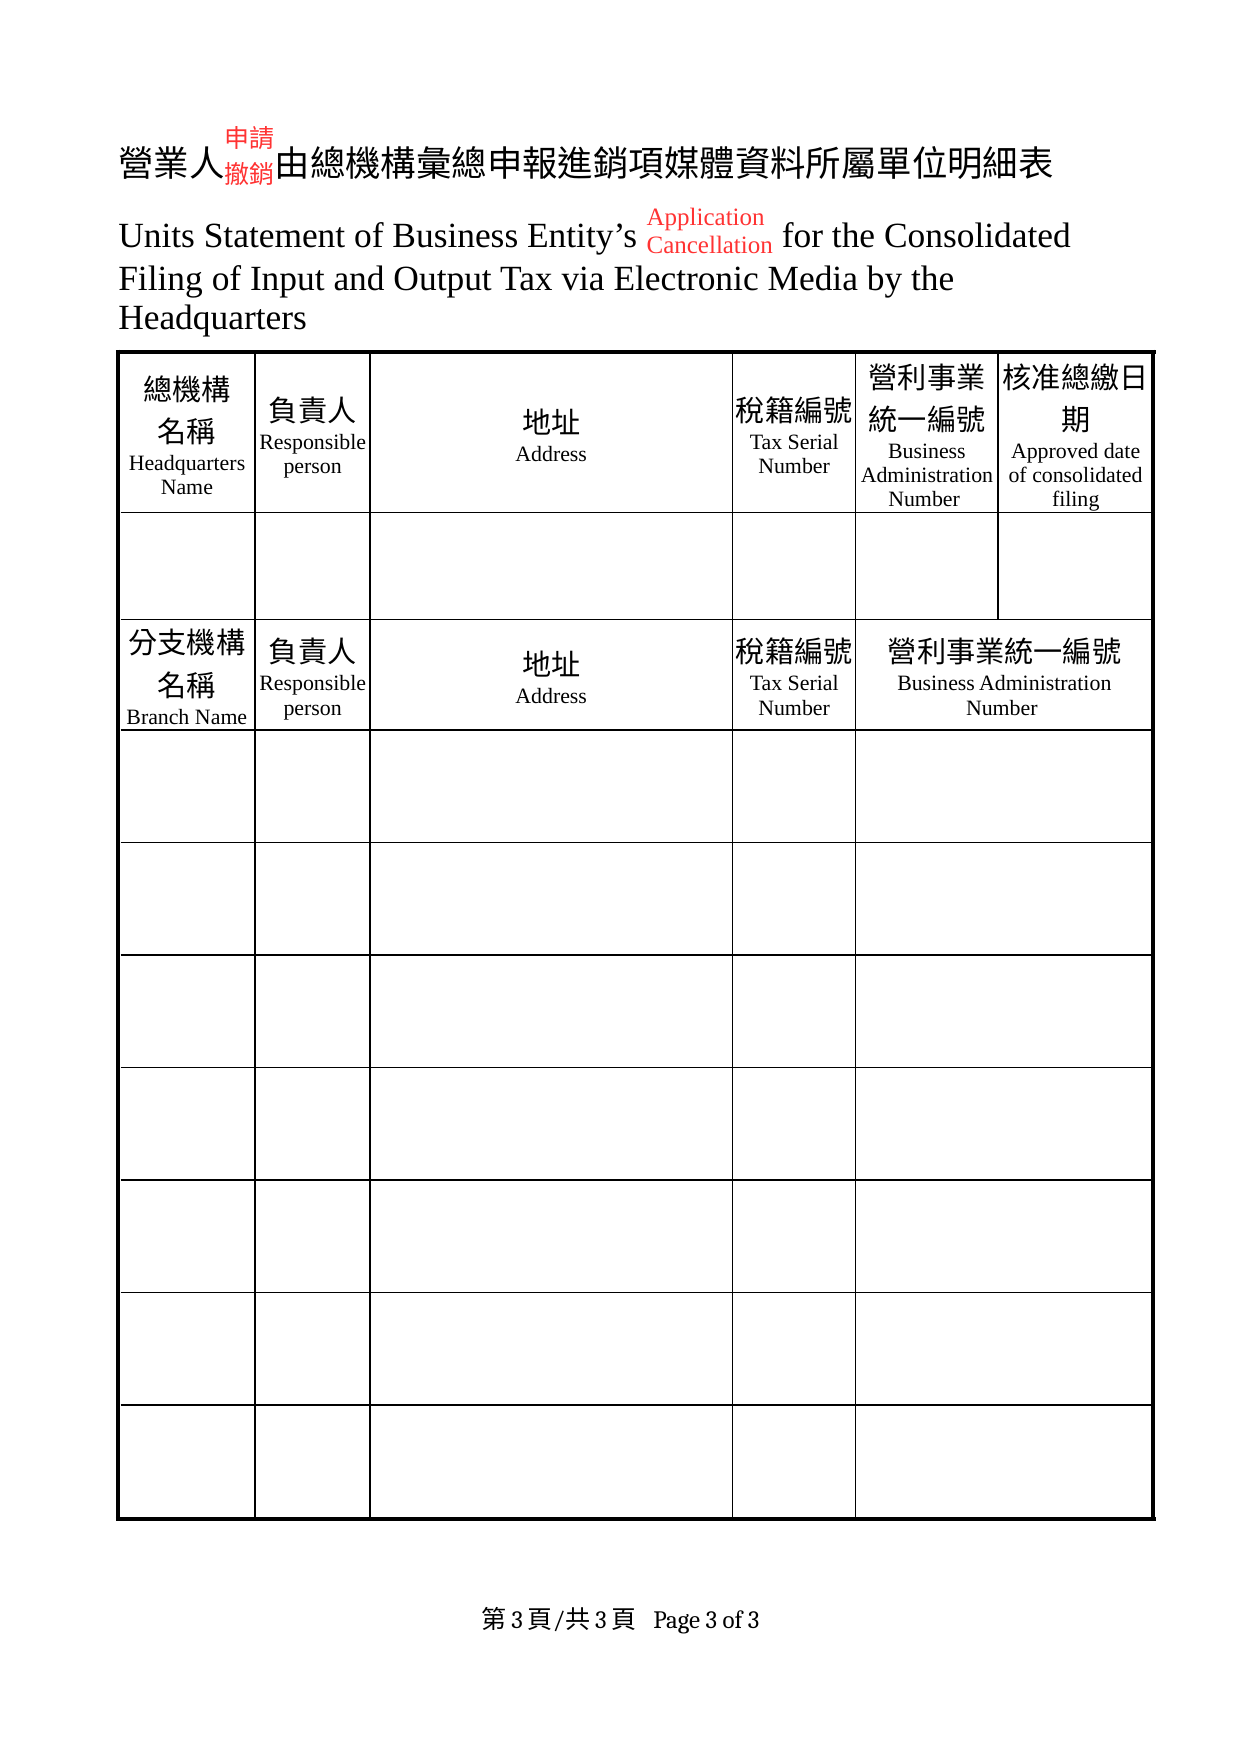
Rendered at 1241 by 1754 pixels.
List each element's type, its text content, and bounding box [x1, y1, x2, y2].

table_cell [733, 956, 855, 1066]
table_header 地址 Address [371, 354, 732, 512]
table_cell [256, 731, 369, 841]
table_cell [120, 1068, 254, 1179]
table_cell [256, 1068, 369, 1179]
table_cell [371, 843, 732, 954]
table_cell [120, 1180, 254, 1291]
table_cell [371, 1068, 732, 1179]
table_cell [856, 843, 1151, 954]
table_cell [120, 1405, 254, 1516]
text 營業人申請撤銷由總機構彙總申報進銷項媒體資料所屬單位明細表 [118, 118, 1122, 191]
table_cell [856, 956, 1151, 1066]
table_cell [733, 1406, 855, 1516]
table_cell [256, 1406, 369, 1516]
table_header 總機構 名稱 Headquarters Name [120, 354, 254, 512]
text Units Statement of Business Entity’s Application Cancellation for the Consolidated Filing of Input and Output Tax via Electronic Media by the Headquarters [118, 203, 1122, 337]
table_cell [371, 956, 732, 1066]
table_header 稅籍編號 Tax Serial Number [733, 354, 855, 512]
table_cell [856, 1293, 1151, 1404]
table_cell [733, 731, 855, 841]
table_cell [256, 843, 369, 954]
table_cell [371, 513, 732, 618]
table_cell [256, 513, 369, 618]
table_cell [120, 955, 254, 1066]
table_header 核准總繳日期 Approved date of consolidated filing [999, 354, 1151, 512]
table_cell [733, 1181, 855, 1291]
table_cell [856, 1181, 1151, 1291]
table_cell [371, 1181, 732, 1291]
table_cell [371, 1406, 732, 1516]
table_cell [256, 956, 369, 1066]
table_cell [856, 513, 997, 618]
table_cell [856, 731, 1151, 841]
table_cell 負責人 Responsible person [256, 620, 369, 729]
table_cell 稅籍編號 Tax Serial Number [733, 620, 855, 729]
table_header 負責人 Responsible person [256, 354, 369, 512]
table_cell 分支機構名稱 Branch Name [120, 620, 254, 729]
table_cell 營利事業統一編號 Business Administration Number [856, 620, 1151, 729]
table_cell [120, 513, 254, 618]
table_cell 地址 Address [371, 620, 732, 729]
table_cell [856, 1068, 1151, 1179]
table_cell [120, 730, 254, 841]
table_header 營利事業統一編號 Business Administration Number [856, 354, 997, 512]
table_cell [856, 1406, 1151, 1516]
table_cell [256, 1293, 369, 1404]
table_cell [733, 1293, 855, 1404]
table_cell [120, 843, 254, 954]
table_cell [733, 513, 855, 618]
table_cell [371, 731, 732, 841]
table_cell [120, 1293, 254, 1404]
table_cell [256, 1181, 369, 1291]
table_cell [733, 843, 855, 954]
table_cell [999, 513, 1151, 618]
table_cell [371, 1293, 732, 1404]
table_cell [733, 1068, 855, 1179]
